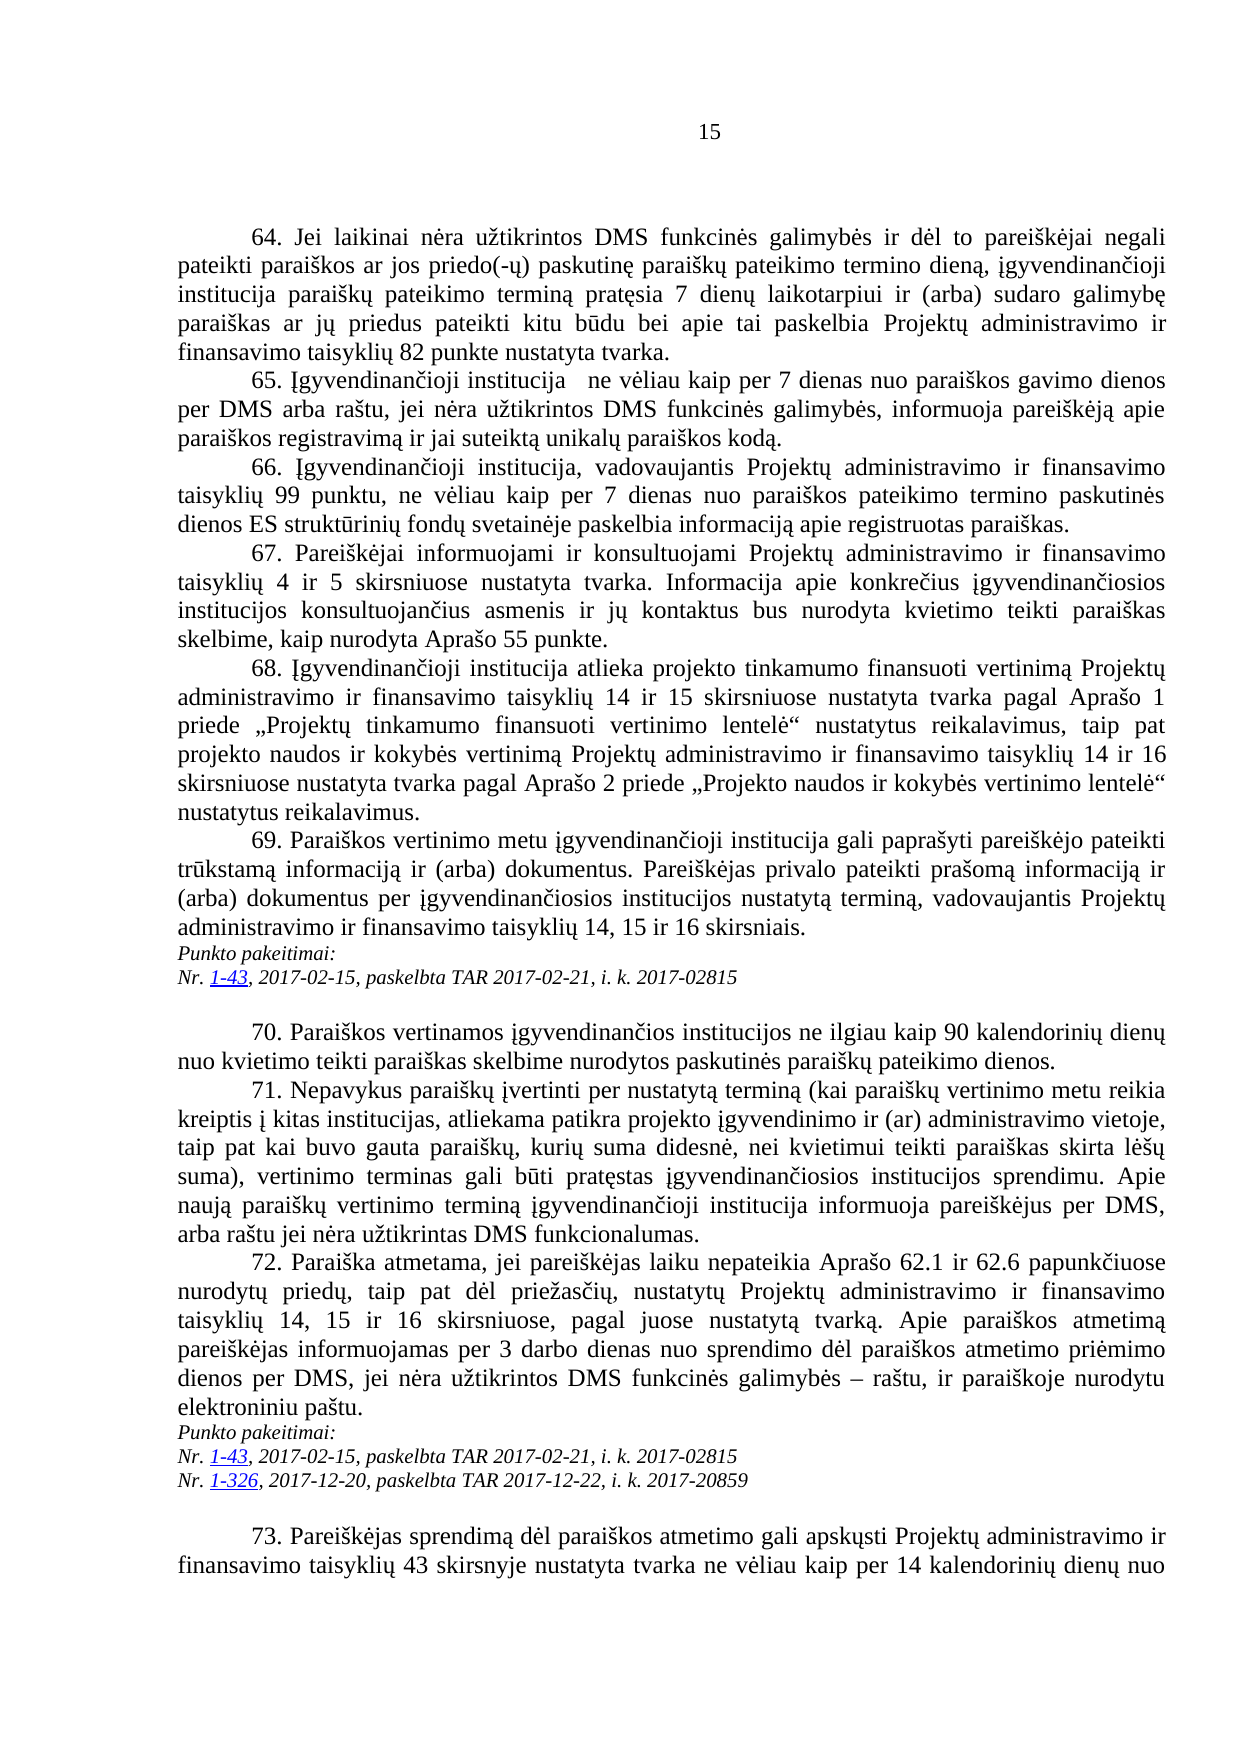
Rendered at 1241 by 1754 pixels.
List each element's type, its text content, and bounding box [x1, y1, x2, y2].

text 68. Įgyvendinančioji institucija atlieka projekto tinkamumo finansuoti vertinimą Projektų administravimo ir finansavimo taisyklių 14 ir 15 skirsniuose nustatyta tvarka pagal Aprašo 1 priede „Projektų tinkamumo finansuoti vertinimo lentelė“ nustatytus reikalavimus, taip pat projekto naudos ir kokybės vertinimą Projektų administravimo ir finansavimo taisyklių 14 ir 16 skirsniuose nustatyta tvarka pagal Aprašo 2 priede „Projekto naudos ir kokybės vertinimo lentelė“ nustatytus reikalavimus. [177, 653, 1167, 826]
text Nr. 1-43, 2017-02-15, paskelbta TAR 2017-02-21, i. k. 2017-02815 [177, 1444, 1167, 1468]
text Nr. 1-43, 2017-02-15, paskelbta TAR 2017-02-21, i. k. 2017-02815 [177, 965, 1167, 989]
text 73. Pareiškėjas sprendimą dėl paraiškos atmetimo gali apskųsti Projektų administravimo ir finansavimo taisyklių 43 skirsnyje nustatyta tvarka ne vėliau kaip per 14 kalendorinių dienų nuo [177, 1521, 1167, 1579]
text Punkto pakeitimai: [177, 1420, 1167, 1444]
text 71. Nepavykus paraiškų įvertinti per nustatytą terminą (kai paraiškų vertinimo metu reikia kreiptis į kitas institucijas, atliekama patikra projekto įgyvendinimo ir (ar) administravimo vietoje, taip pat kai buvo gauta paraiškų, kurių suma didesnė, nei kvietimui teikti paraiškas skirta lėšų suma), vertinimo terminas gali būti pratęstas įgyvendinančiosios institucijos sprendimu. Apie naują paraiškų vertinimo terminą įgyvendinančioji institucija informuoja pareiškėjus per DMS, arba raštu jei nėra užtikrintas DMS funkcionalumas. [177, 1075, 1167, 1247]
text Punkto pakeitimai: [177, 941, 1167, 965]
text 70. Paraiškos vertinamos įgyvendinančios institucijos ne ilgiau kaip 90 kalendorinių dienų nuo kvietimo teikti paraiškas skelbime nurodytos paskutinės paraiškų pateikimo dienos. [177, 1017, 1167, 1075]
text Nr. 1-326, 2017-12-20, paskelbta TAR 2017-12-22, i. k. 2017-20859 [177, 1468, 1167, 1492]
text 66. Įgyvendinančioji institucija, vadovaujantis Projektų administravimo ir finansavimo taisyklių 99 punktu, ne vėliau kaip per 7 dienas nuo paraiškos pateikimo termino paskutinės dienos ES struktūrinių fondų svetainėje paskelbia informaciją apie registruotas paraiškas. [177, 452, 1167, 538]
text 72. Paraiška atmetama, jei pareiškėjas laiku nepateikia Aprašo 62.1 ir 62.6 papunkčiuose nurodytų priedų, taip pat dėl priežasčių, nustatytų Projektų administravimo ir finansavimo taisyklių 14, 15 ir 16 skirsniuose, pagal juose nustatytą tvarką. Apie paraiškos atmetimą pareiškėjas informuojamas per 3 darbo dienas nuo sprendimo dėl paraiškos atmetimo priėmimo dienos per DMS, jei nėra užtikrintos DMS funkcinės galimybės – raštu, ir paraiškoje nurodytu elektroniniu paštu. [177, 1247, 1167, 1420]
text 69. Paraiškos vertinimo metu įgyvendinančioji institucija gali paprašyti pareiškėjo pateikti trūkstamą informaciją ir (arba) dokumentus. Pareiškėjas privalo pateikti prašomą informaciją ir (arba) dokumentus per įgyvendinančiosios institucijos nustatytą terminą, vadovaujantis Projektų administravimo ir finansavimo taisyklių 14, 15 ir 16 skirsniais. [177, 826, 1167, 941]
text 64. Jei laikinai nėra užtikrintos DMS funkcinės galimybės ir dėl to pareiškėjai negali pateikti paraiškos ar jos priedo(-ų) paskutinę paraiškų pateikimo termino dieną, įgyvendinančioji institucija paraiškų pateikimo terminą pratęsia 7 dienų laikotarpiui ir (arba) sudaro galimybę paraiškas ar jų priedus pateikti kitu būdu bei apie tai paskelbia Projektų administravimo ir finansavimo taisyklių 82 punkte nustatyta tvarka. [177, 222, 1167, 366]
text 67. Pareiškėjai informuojami ir konsultuojami Projektų administravimo ir finansavimo taisyklių 4 ir 5 skirsniuose nustatyta tvarka. Informacija apie konkrečius įgyvendinančiosios institucijos konsultuojančius asmenis ir jų kontaktus bus nurodyta kvietimo teikti paraiškas skelbime, kaip nurodyta Aprašo 55 punkte. [177, 538, 1167, 653]
text 65. Įgyvendinančioji institucija ne vėliau kaip per 7 dienas nuo paraiškos gavimo dienos per DMS arba raštu, jei nėra užtikrintos DMS funkcinės galimybės, informuoja pareiškėją apie paraiškos registravimą ir jai suteiktą unikalų paraiškos kodą. [177, 366, 1167, 452]
